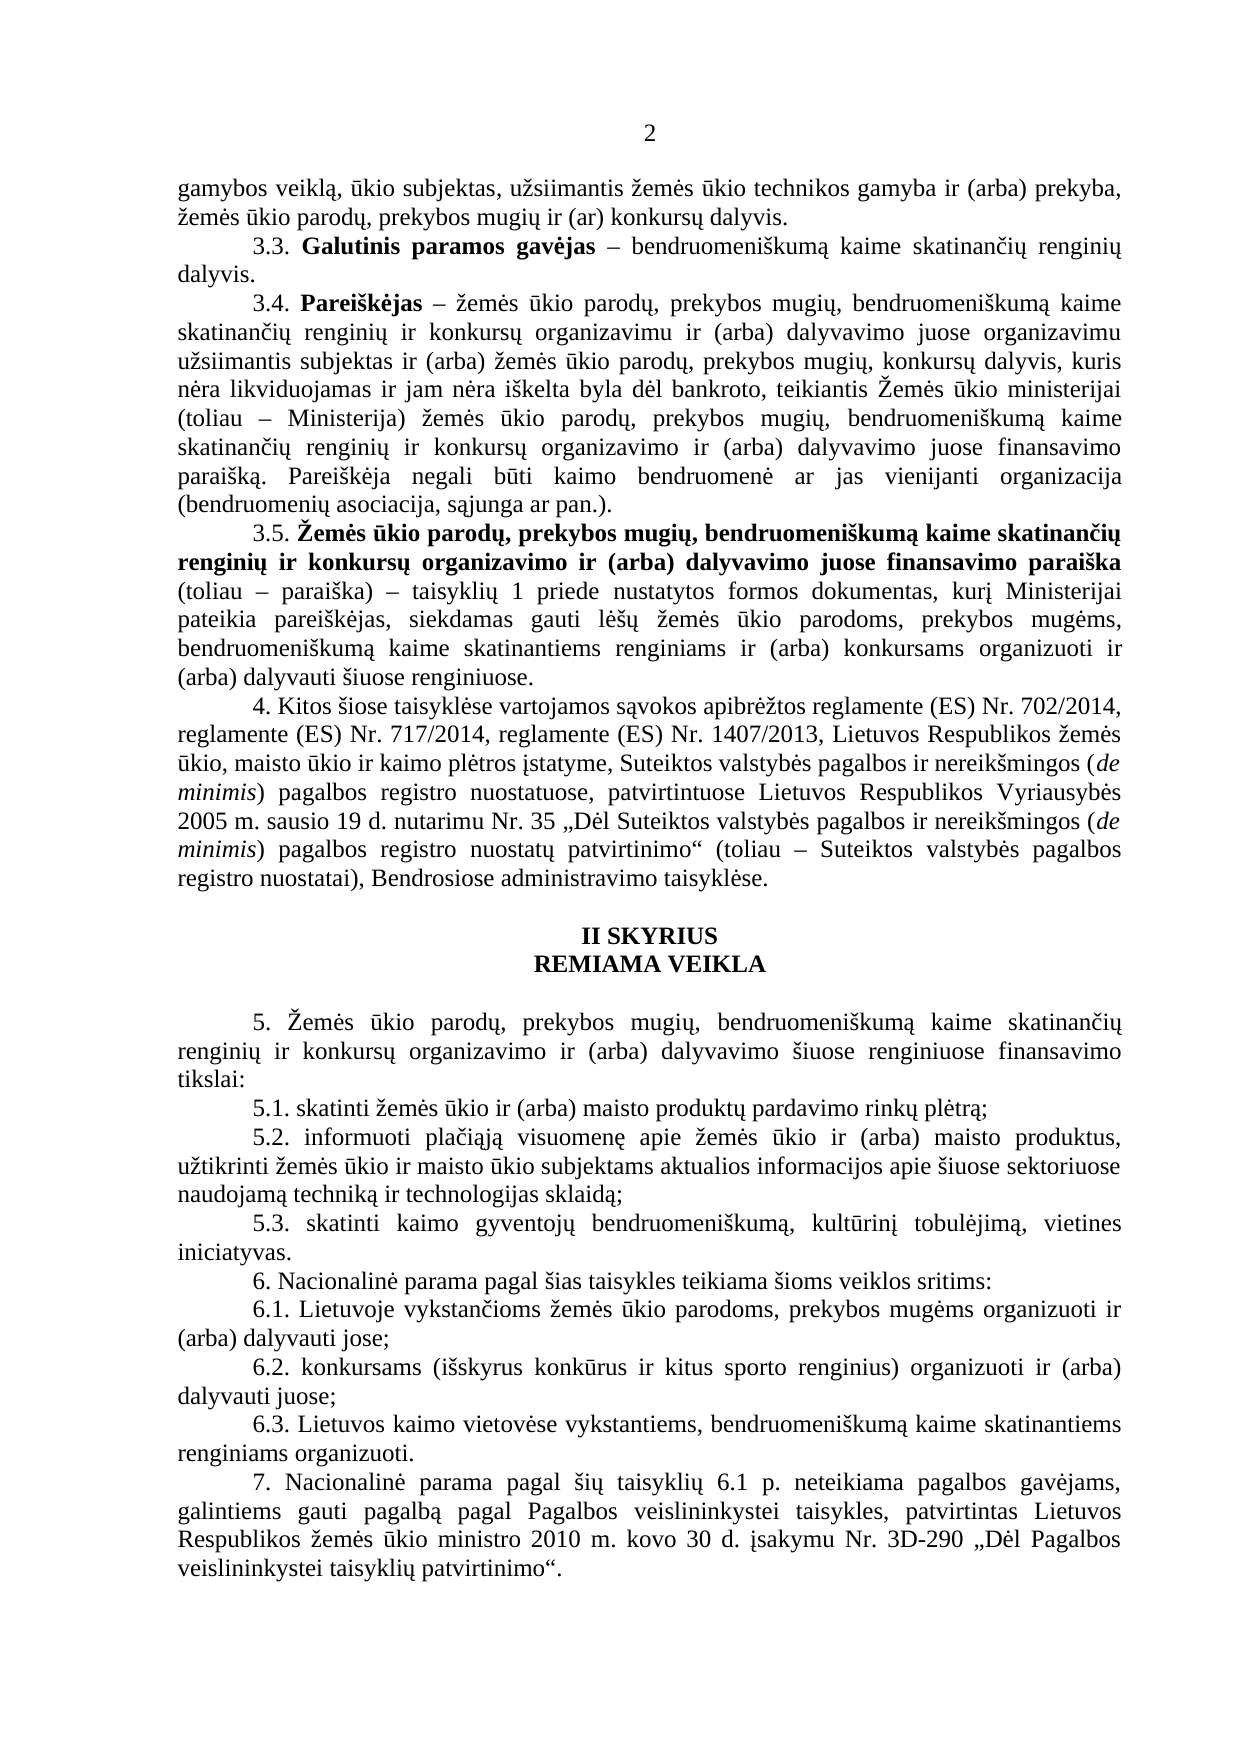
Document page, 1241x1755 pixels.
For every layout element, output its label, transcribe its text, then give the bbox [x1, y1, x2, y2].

text 6.2. konkursams (išskyrus konkūrus ir kitus sporto renginius) organizuoti ir (arba) dalyvauti juose; [177, 1352, 1122, 1409]
text 4. Kitos šiose taisyklėse vartojamos sąvokos apibrėžtos reglamente (ES) Nr. 702/2014, reglamente (ES) Nr. 717/2014, reglamente (ES) Nr. 1407/2013, Lietuvos Respublikos žemės ūkio, maisto ūkio ir kaimo plėtros įstatyme, Suteiktos valstybės pagalbos ir nereikšmingos (de minimis) pagalbos registro nuostatuose, patvirtintuose Lietuvos Respublikos Vyriausybės 2005 m. sausio 19 d. nutarimu Nr. 35 „Dėl Suteiktos valstybės pagalbos ir nereikšmingos (de minimis) pagalbos registro nuostatų patvirtinimo“ (toliau – Suteiktos valstybės pagalbos registro nuostatai), Bendrosiose administravimo taisyklėse. [177, 691, 1122, 892]
text 3.4. Pareiškėjas – žemės ūkio parodų, prekybos mugių, bendruomeniškumą kaime skatinančių renginių ir konkursų organizavimu ir (arba) dalyvavimo juose organizavimu užsiimantis subjektas ir (arba) žemės ūkio parodų, prekybos mugių, konkursų dalyvis, kuris nėra likviduojamas ir jam nėra iškelta byla dėl bankroto, teikiantis Žemės ūkio ministerijai (toliau – Ministerija) žemės ūkio parodų, prekybos mugių, bendruomeniškumą kaime skatinančių renginių ir konkursų organizavimo ir (arba) dalyvavimo juose finansavimo paraišką. Pareiškėja negali būti kaimo bendruomenė ar jas vienijanti organizacija (bendruomenių asociacija, sąjunga ar pan.). [177, 288, 1122, 518]
text 3.5. Žemės ūkio parodų, prekybos mugių, bendruomeniškumą kaime skatinančių renginių ir konkursų organizavimo ir (arba) dalyvavimo juose finansavimo paraiška (toliau – paraiška) – taisyklių 1 priede nustatytos formos dokumentas, kurį Ministerijai pateikia pareiškėjas, siekdamas gauti lėšų žemės ūkio parodoms, prekybos mugėms, bendruomeniškumą kaime skatinantiems renginiams ir (arba) konkursams organizuoti ir (arba) dalyvauti šiuose renginiuose. [177, 518, 1122, 691]
text 6.3. Lietuvos kaimo vietovėse vykstantiems, bendruomeniškumą kaime skatinantiems renginiams organizuoti. [177, 1409, 1122, 1467]
text 6.1. Lietuvoje vykstančioms žemės ūkio parodoms, prekybos mugėms organizuoti ir (arba) dalyvauti jose; [177, 1294, 1122, 1352]
text 5.3. skatinti kaimo gyventojų bendruomeniškumą, kultūrinį tobulėjimą, vietines iniciatyvas. [177, 1208, 1122, 1266]
text II SKYRIUS [177, 921, 1122, 949]
text 5.2. informuoti plačiąją visuomenę apie žemės ūkio ir (arba) maisto produktus, užtikrinti žemės ūkio ir maisto ūkio subjektams aktualios informacijos apie šiuose sektoriuose naudojamą techniką ir technologijas sklaidą; [177, 1122, 1122, 1208]
text 3.3. Galutinis paramos gavėjas – bendruomeniškumą kaime skatinančių renginių dalyvis. [177, 231, 1122, 288]
text 7. Nacionalinė parama pagal šių taisyklių 6.1 p. neteikiama pagalbos gavėjams, galintiems gauti pagalbą pagal Pagalbos veislininkystei taisykles, patvirtintas Lietuvos Respublikos žemės ūkio ministro 2010 m. kovo 30 d. įsakymu Nr. 3D-290 „Dėl Pagalbos veislininkystei taisyklių patvirtinimo“. [177, 1467, 1122, 1582]
text REMIAMA VEIKLA [177, 949, 1122, 978]
text 5.1. skatinti žemės ūkio ir (arba) maisto produktų pardavimo rinkų plėtrą; [177, 1093, 1122, 1122]
text gamybos veiklą, ūkio subjektas, užsiimantis žemės ūkio technikos gamyba ir (arba) prekyba, žemės ūkio parodų, prekybos mugių ir (ar) konkursų dalyvis. [177, 173, 1122, 231]
text 6. Nacionalinė parama pagal šias taisykles teikiama šioms veiklos sritims: [177, 1266, 1122, 1294]
text 5. Žemės ūkio parodų, prekybos mugių, bendruomeniškumą kaime skatinančių renginių ir konkursų organizavimo ir (arba) dalyvavimo šiuose renginiuose finansavimo tikslai: [177, 1007, 1122, 1093]
